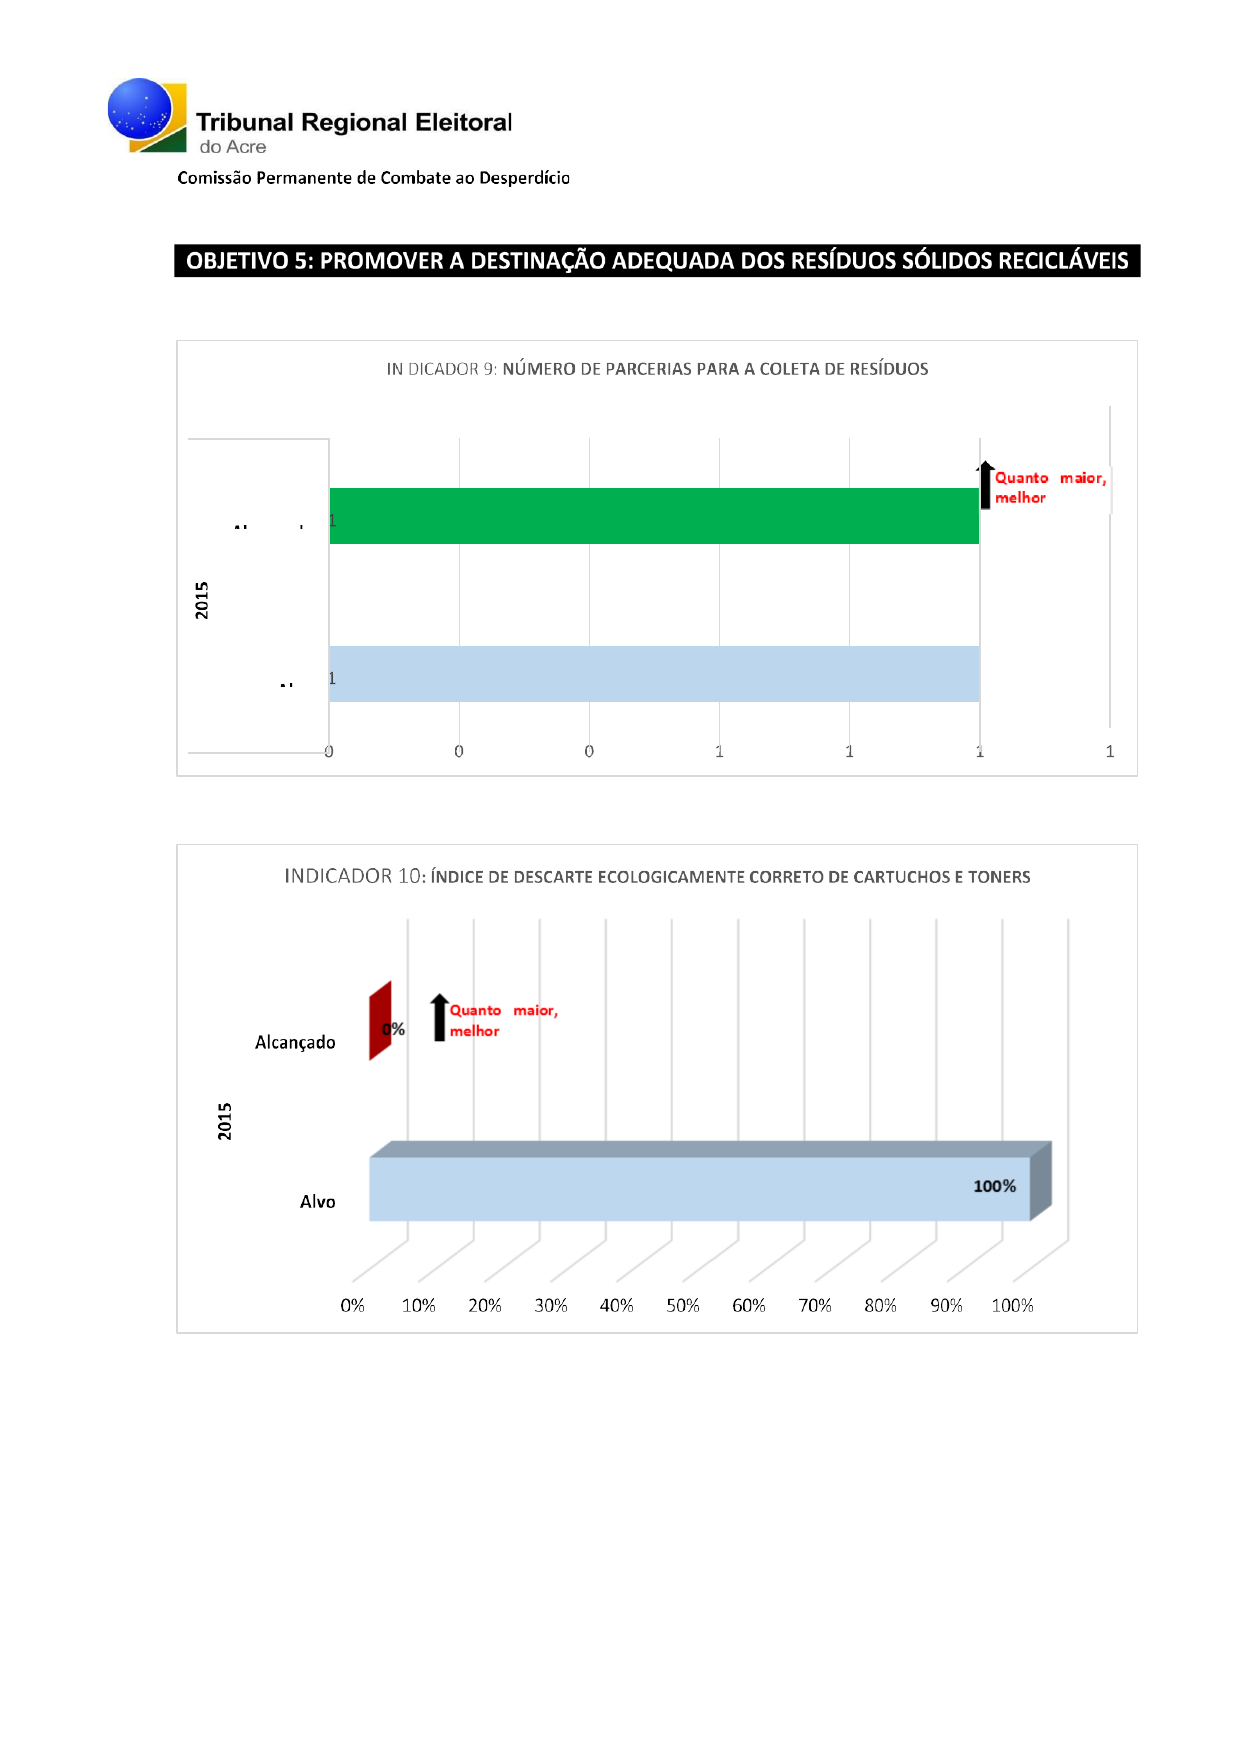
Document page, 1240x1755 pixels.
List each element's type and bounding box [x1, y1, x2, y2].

table_cell [460, 544, 589, 646]
table_cell [330, 646, 979, 702]
table_header [330, 438, 459, 488]
table_cell [330, 544, 459, 646]
table_header [188, 440, 328, 752]
table_cell [850, 702, 979, 752]
table_header [460, 438, 589, 488]
table_cell [720, 702, 849, 752]
table_header [720, 438, 849, 488]
table_cell [590, 702, 719, 752]
table_header [590, 438, 719, 488]
table_cell [590, 544, 719, 646]
table_cell [330, 702, 459, 752]
table_cell [330, 488, 979, 544]
table_cell [720, 544, 849, 646]
table_header [850, 438, 979, 488]
table_cell [850, 544, 979, 646]
table_cell [460, 702, 589, 752]
